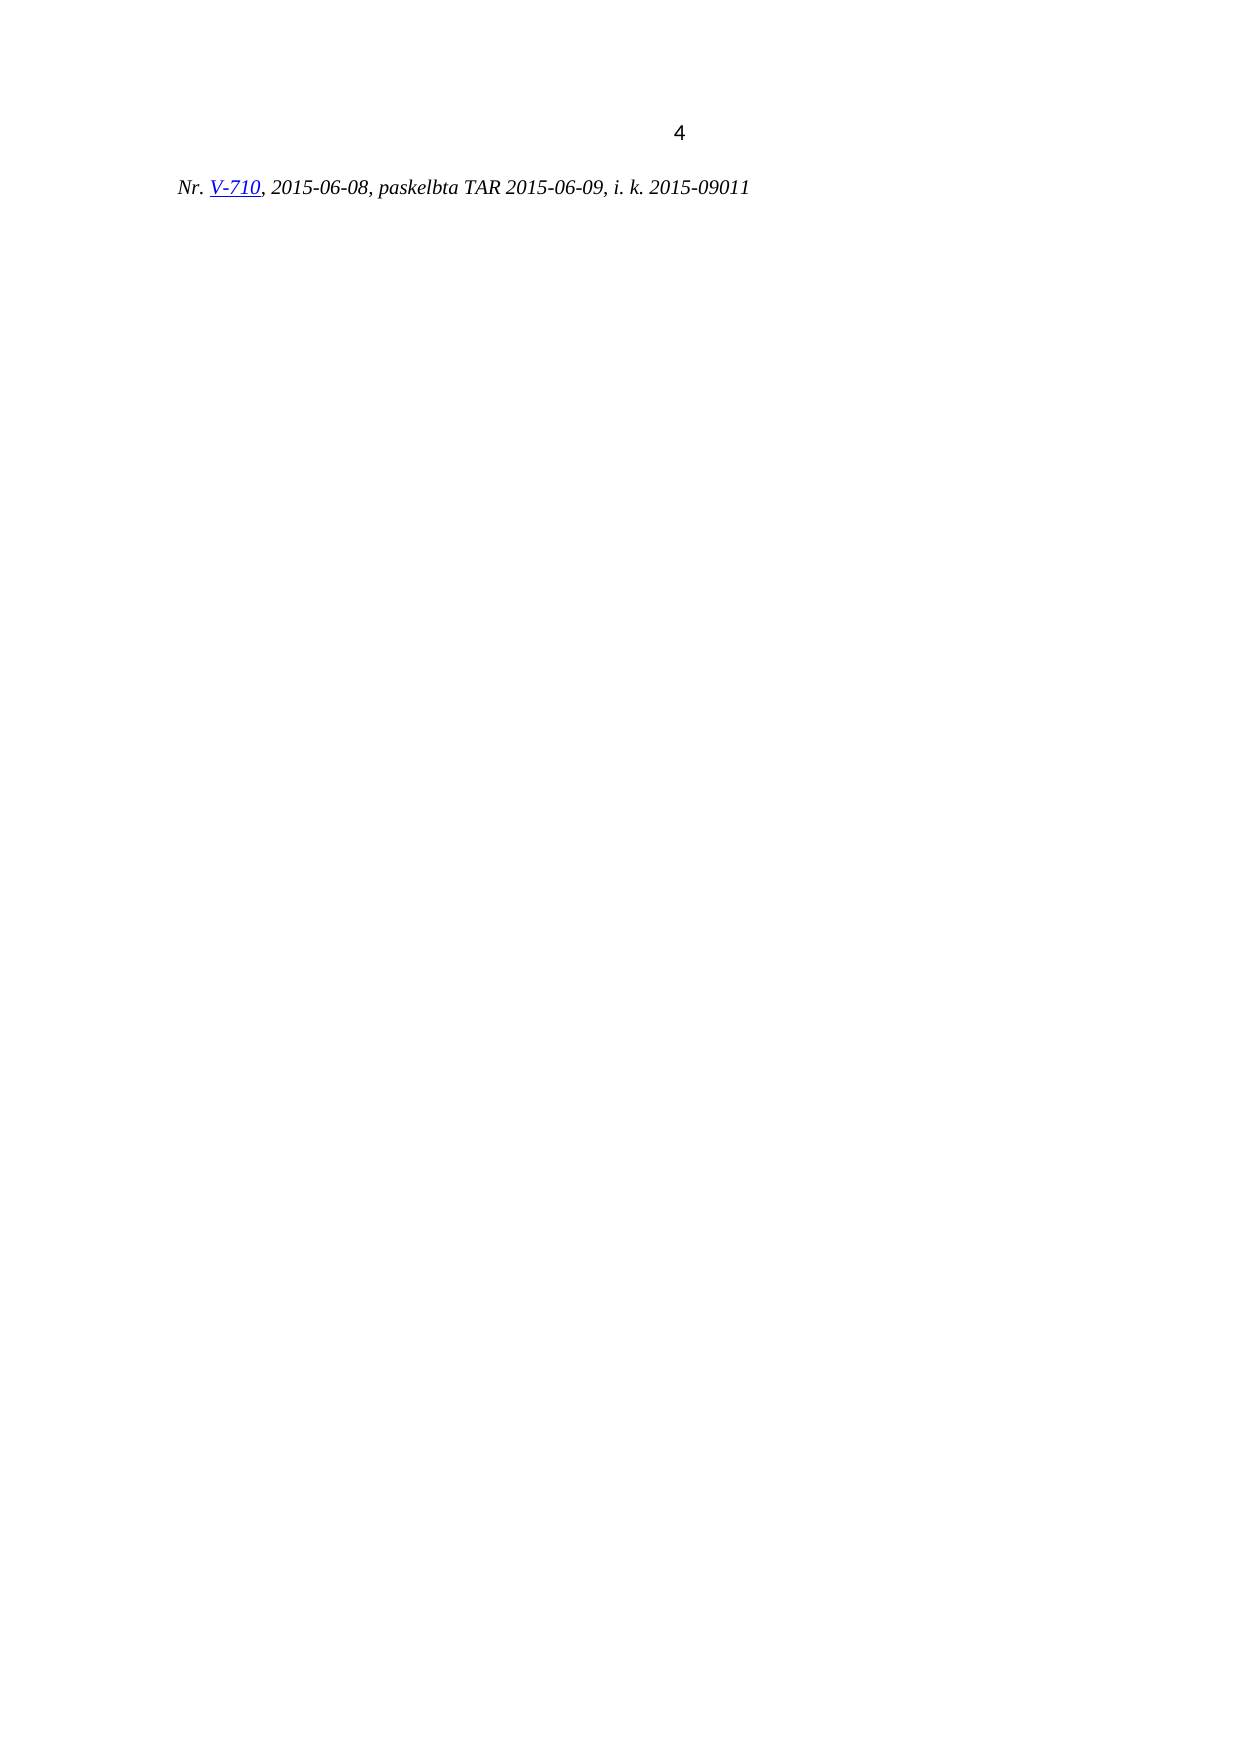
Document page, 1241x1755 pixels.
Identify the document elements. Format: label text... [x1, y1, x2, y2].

text Nr. V-710, 2015-06-08, paskelbta TAR 2015-06-09, i. k. 2015-09011 [177, 175, 1181, 199]
